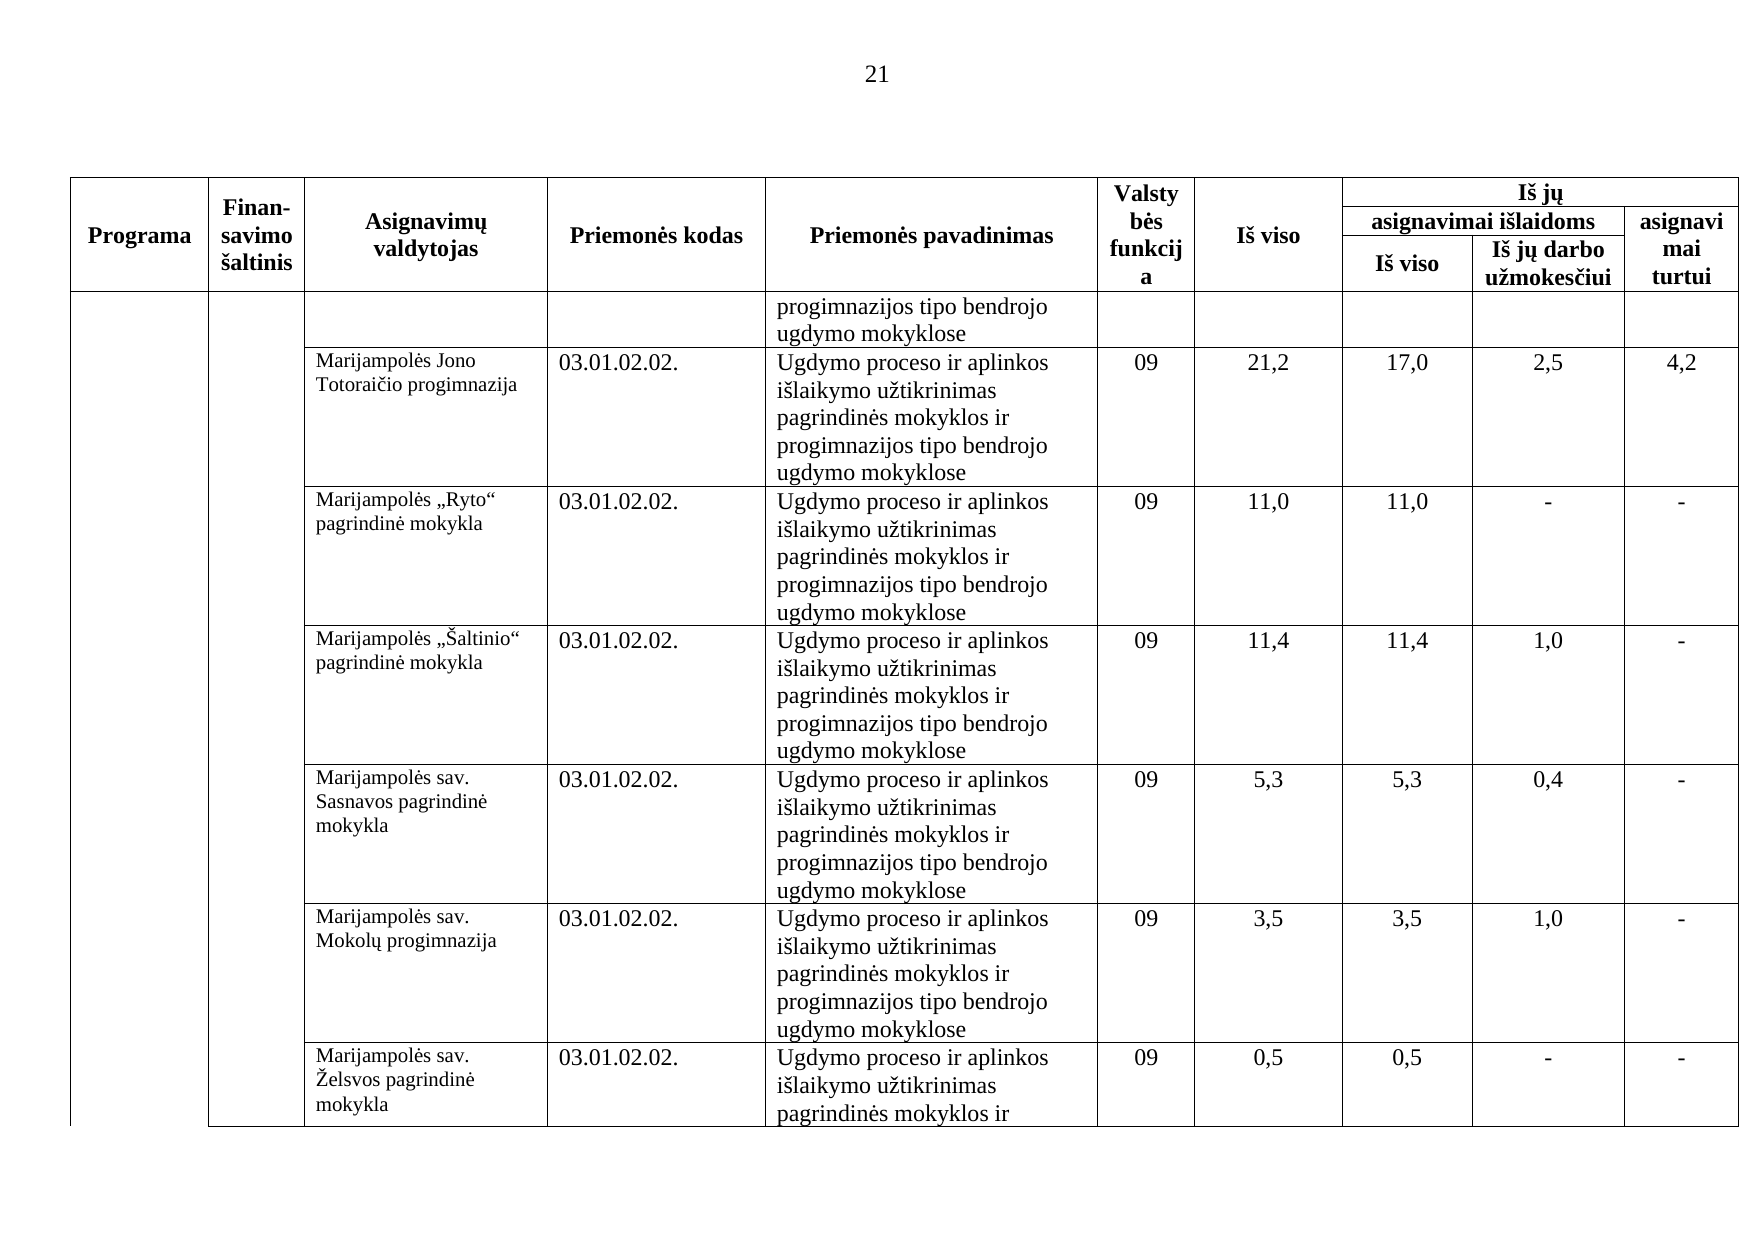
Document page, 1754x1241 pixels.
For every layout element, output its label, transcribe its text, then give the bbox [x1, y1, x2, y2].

table_cell Marijampolės sav. Sasnavos pagrindinė mokykla [305, 765, 547, 903]
table_cell - [1473, 1043, 1624, 1126]
table_cell asignavimai turtui įsigyti [1625, 207, 1738, 291]
table_header Asignavimų valdytojas [305, 178, 547, 291]
table_cell progimnazijos tipo bendrojo ugdymo mokyklose [766, 292, 1097, 347]
table_cell 5,3 [1343, 765, 1472, 903]
table_cell [548, 292, 765, 347]
table_cell Ugdymo proceso ir aplinkos išlaikymo užtikrinimas pagrindinės mokyklos ir progimnazijos tipo bendrojo ugdymo mokyklose [766, 487, 1097, 625]
table_cell - [1625, 904, 1738, 1042]
table_header Valstybės funkcija [1098, 178, 1194, 291]
table_header Priemonės kodas [548, 178, 765, 291]
table_cell Marijampolės „Ryto“ pagrindinė mokykla [305, 487, 547, 625]
table_cell [209, 292, 304, 1126]
table_cell 1,0 [1473, 904, 1624, 1042]
table_cell 09 [1098, 904, 1194, 1042]
table_cell 0,4 [1473, 765, 1624, 903]
table_cell 03.01.02.02. [548, 348, 765, 486]
table_cell 11,4 [1195, 626, 1342, 764]
table_cell 17,0 [1343, 348, 1472, 486]
table_cell - [1625, 1043, 1738, 1126]
table_cell 09 [1098, 626, 1194, 764]
table_cell [71, 1042, 208, 1126]
table_cell - [1625, 487, 1738, 625]
table_cell 03.01.02.02. [548, 626, 765, 764]
table_cell Ugdymo proceso ir aplinkos išlaikymo užtikrinimas pagrindinės mokyklos ir [766, 1043, 1097, 1126]
table_cell - [1625, 626, 1738, 764]
table_cell 1,0 [1473, 626, 1624, 764]
table_cell - [1625, 292, 1738, 347]
table_cell 03.01.02.02. [548, 1043, 765, 1126]
table_cell Ugdymo proceso ir aplinkos išlaikymo užtikrinimas pagrindinės mokyklos ir progimnazijos tipo bendrojo ugdymo mokyklose [766, 904, 1097, 1042]
table_cell 3,5 [1343, 904, 1472, 1042]
table_cell 09 [1098, 348, 1194, 486]
table_cell Ugdymo proceso ir aplinkos išlaikymo užtikrinimas pagrindinės mokyklos ir progimnazijos tipo bendrojo ugdymo mokyklose [766, 765, 1097, 903]
table_cell Marijampolės sav. Mokolų progimnazija [305, 904, 547, 1042]
table_cell [1473, 292, 1624, 347]
table_cell 03.01.02.02. [548, 487, 765, 625]
table_cell [1343, 292, 1472, 347]
table_cell [71, 292, 208, 1042]
table_cell - [1473, 487, 1624, 625]
table_cell 3,5 [1195, 904, 1342, 1042]
table_cell Iš jų darbo užmokesčiui [1473, 236, 1624, 291]
table_cell 4,2 [1625, 348, 1738, 486]
table_header Finan-savimo šaltinis [209, 178, 304, 291]
table_header Programa [71, 178, 208, 291]
table_cell Iš viso [1343, 236, 1472, 291]
table_cell 0,5 [1195, 1043, 1342, 1126]
table_cell - [1625, 765, 1738, 903]
table_cell Marijampolės Jono Totoraičio progimnazija [305, 348, 547, 486]
table_cell 03.01.02.02. [548, 765, 765, 903]
table_cell Marijampolės „Šaltinio“ pagrindinė mokykla [305, 626, 547, 764]
table_cell [1098, 292, 1194, 347]
table_header Iš viso [1195, 178, 1342, 291]
table_header Iš jų [1343, 178, 1738, 206]
table_cell asignavimai išlaidoms [1343, 207, 1624, 234]
table_cell 09 [1098, 1043, 1194, 1126]
table_cell [305, 292, 547, 347]
table_header Priemonės pavadinimas [766, 178, 1097, 291]
table_cell Ugdymo proceso ir aplinkos išlaikymo užtikrinimas pagrindinės mokyklos ir progimnazijos tipo bendrojo ugdymo mokyklose [766, 348, 1097, 486]
table_cell 2,5 [1473, 348, 1624, 486]
table_cell [1195, 292, 1342, 347]
table_cell 0,5 [1343, 1043, 1472, 1126]
table_cell 11,0 [1195, 487, 1342, 625]
table_cell Marijampolės sav. Želsvos pagrindinė mokykla [305, 1043, 547, 1126]
table_cell 21,2 [1195, 348, 1342, 486]
table_cell 09 [1098, 765, 1194, 903]
table_cell 11,0 [1343, 487, 1472, 625]
table_cell 5,3 [1195, 765, 1342, 903]
table_cell 09 [1098, 487, 1194, 625]
table_cell 11,4 [1343, 626, 1472, 764]
table_cell Ugdymo proceso ir aplinkos išlaikymo užtikrinimas pagrindinės mokyklos ir progimnazijos tipo bendrojo ugdymo mokyklose [766, 626, 1097, 764]
table_cell 03.01.02.02. [548, 904, 765, 1042]
